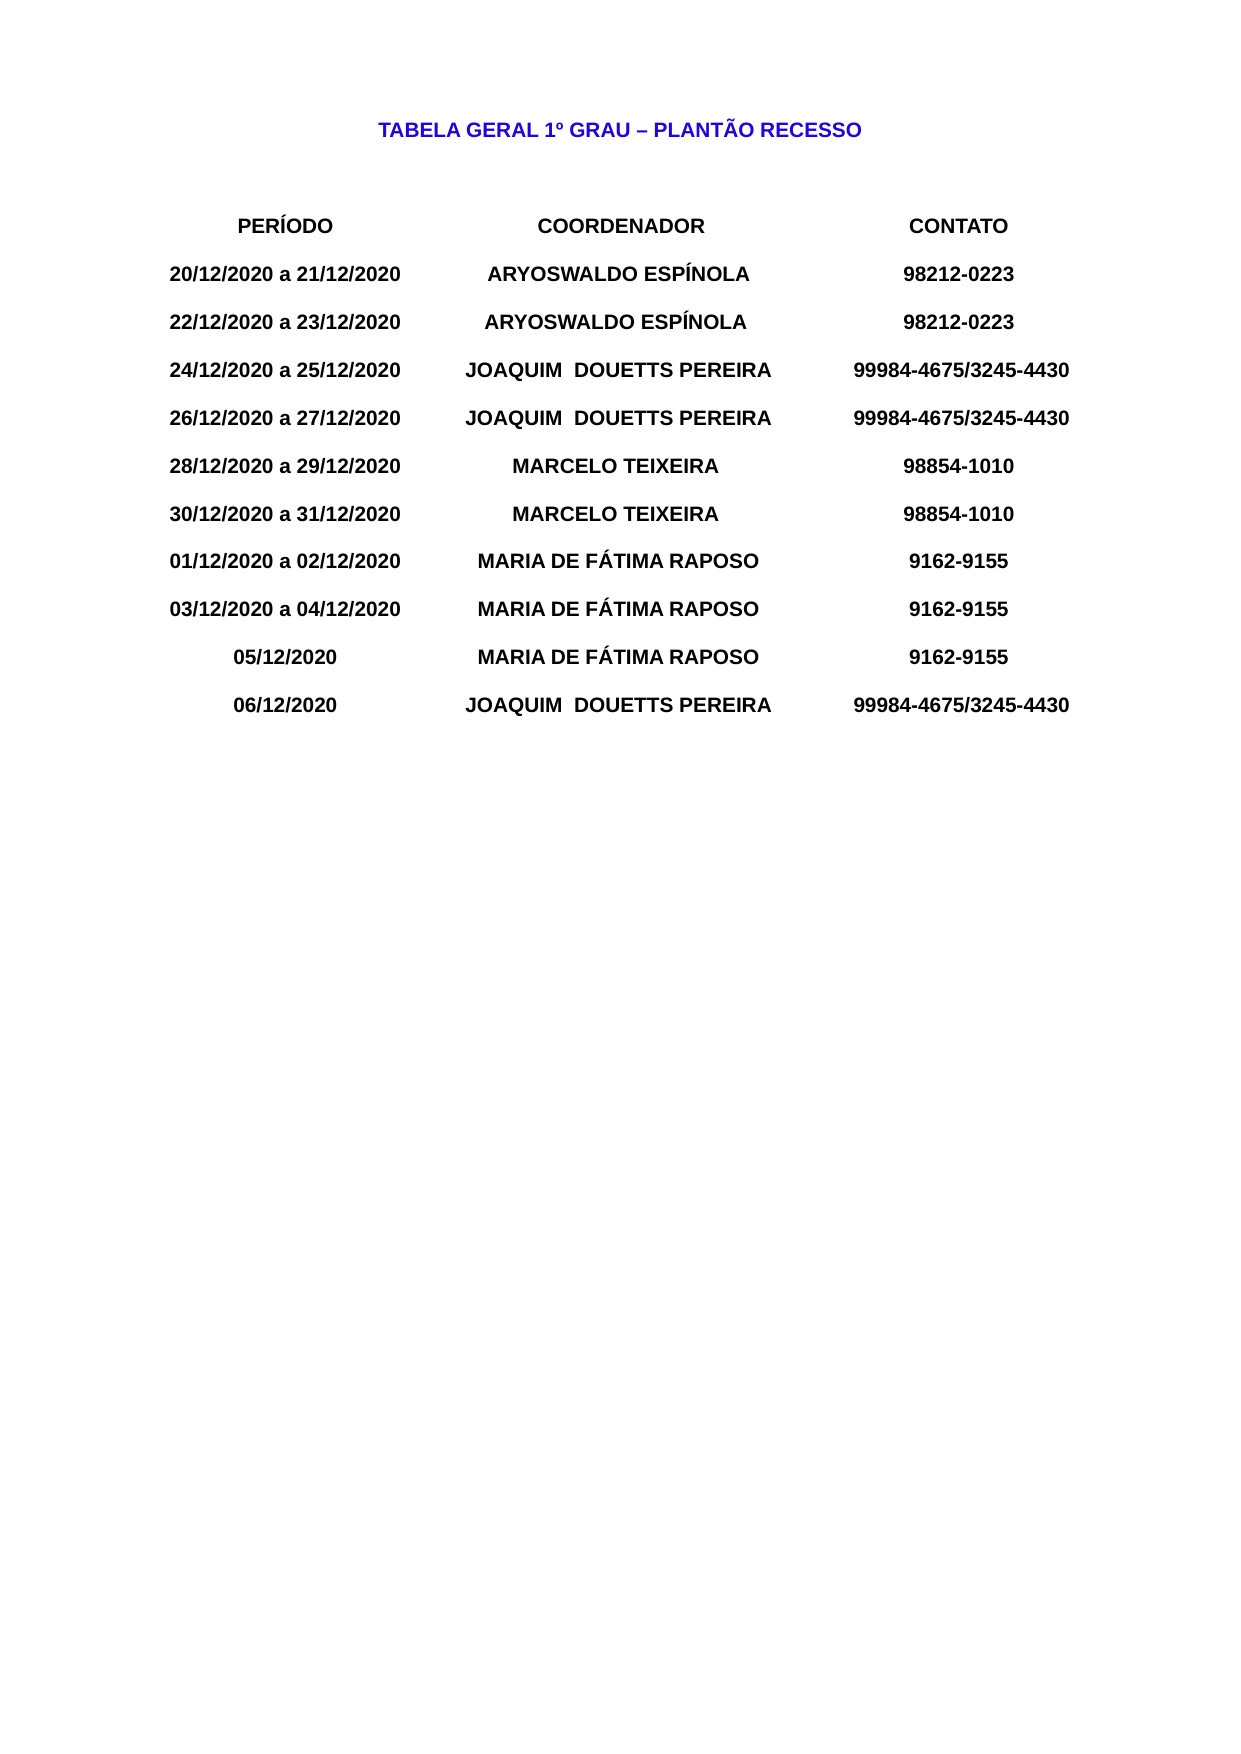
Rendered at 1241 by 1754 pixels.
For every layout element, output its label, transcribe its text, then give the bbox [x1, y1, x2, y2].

table_cell 9162-9155 [790, 597, 1127, 645]
table_cell MARCELO TEIXEIRA [452, 501, 790, 549]
table_cell 99984-4675/3245-4430 [790, 406, 1127, 453]
table_cell 06/12/2020 [118, 693, 452, 741]
table_cell MARIA DE FÁTIMA RAPOSO [452, 645, 790, 693]
table_header PERÍODO [118, 214, 452, 262]
table_cell 98854-1010 [790, 454, 1127, 501]
table_cell ARYOSWALDO ESPÍNOLA [452, 310, 790, 358]
table_cell JOAQUIM DOUETTS PEREIRA [452, 406, 790, 453]
table_cell 30/12/2020 a 31/12/2020 [118, 501, 452, 549]
table_cell 03/12/2020 a 04/12/2020 [118, 597, 452, 645]
table_cell MARIA DE FÁTIMA RAPOSO [452, 549, 790, 597]
table_cell JOAQUIM DOUETTS PEREIRA [452, 358, 790, 406]
table_cell 99984-4675/3245-4430 [790, 693, 1127, 741]
table_cell 98212-0223 [790, 262, 1127, 310]
table_cell MARIA DE FÁTIMA RAPOSO [452, 597, 790, 645]
table_cell ARYOSWALDO ESPÍNOLA [452, 262, 790, 310]
table_cell 28/12/2020 a 29/12/2020 [118, 454, 452, 501]
table_cell 99984-4675/3245-4430 [790, 358, 1127, 406]
table_cell 22/12/2020 a 23/12/2020 [118, 310, 452, 358]
table_cell 05/12/2020 [118, 645, 452, 693]
table_header COORDENADOR [452, 214, 790, 262]
table_cell 98854-1010 [790, 501, 1127, 549]
table_cell 20/12/2020 a 21/12/2020 [118, 262, 452, 310]
table_cell 26/12/2020 a 27/12/2020 [118, 406, 452, 453]
text TABELA GERAL 1º GRAU – PLANTÃO RECESSO [118, 118, 1122, 142]
table_cell 98212-0223 [790, 310, 1127, 358]
table_header CONTATO [790, 214, 1127, 262]
table_cell 24/12/2020 a 25/12/2020 [118, 358, 452, 406]
table_cell 9162-9155 [790, 549, 1127, 597]
table_cell MARCELO TEIXEIRA [452, 454, 790, 501]
table_cell 01/12/2020 a 02/12/2020 [118, 549, 452, 597]
table_cell JOAQUIM DOUETTS PEREIRA [452, 693, 790, 741]
table_cell 9162-9155 [790, 645, 1127, 693]
